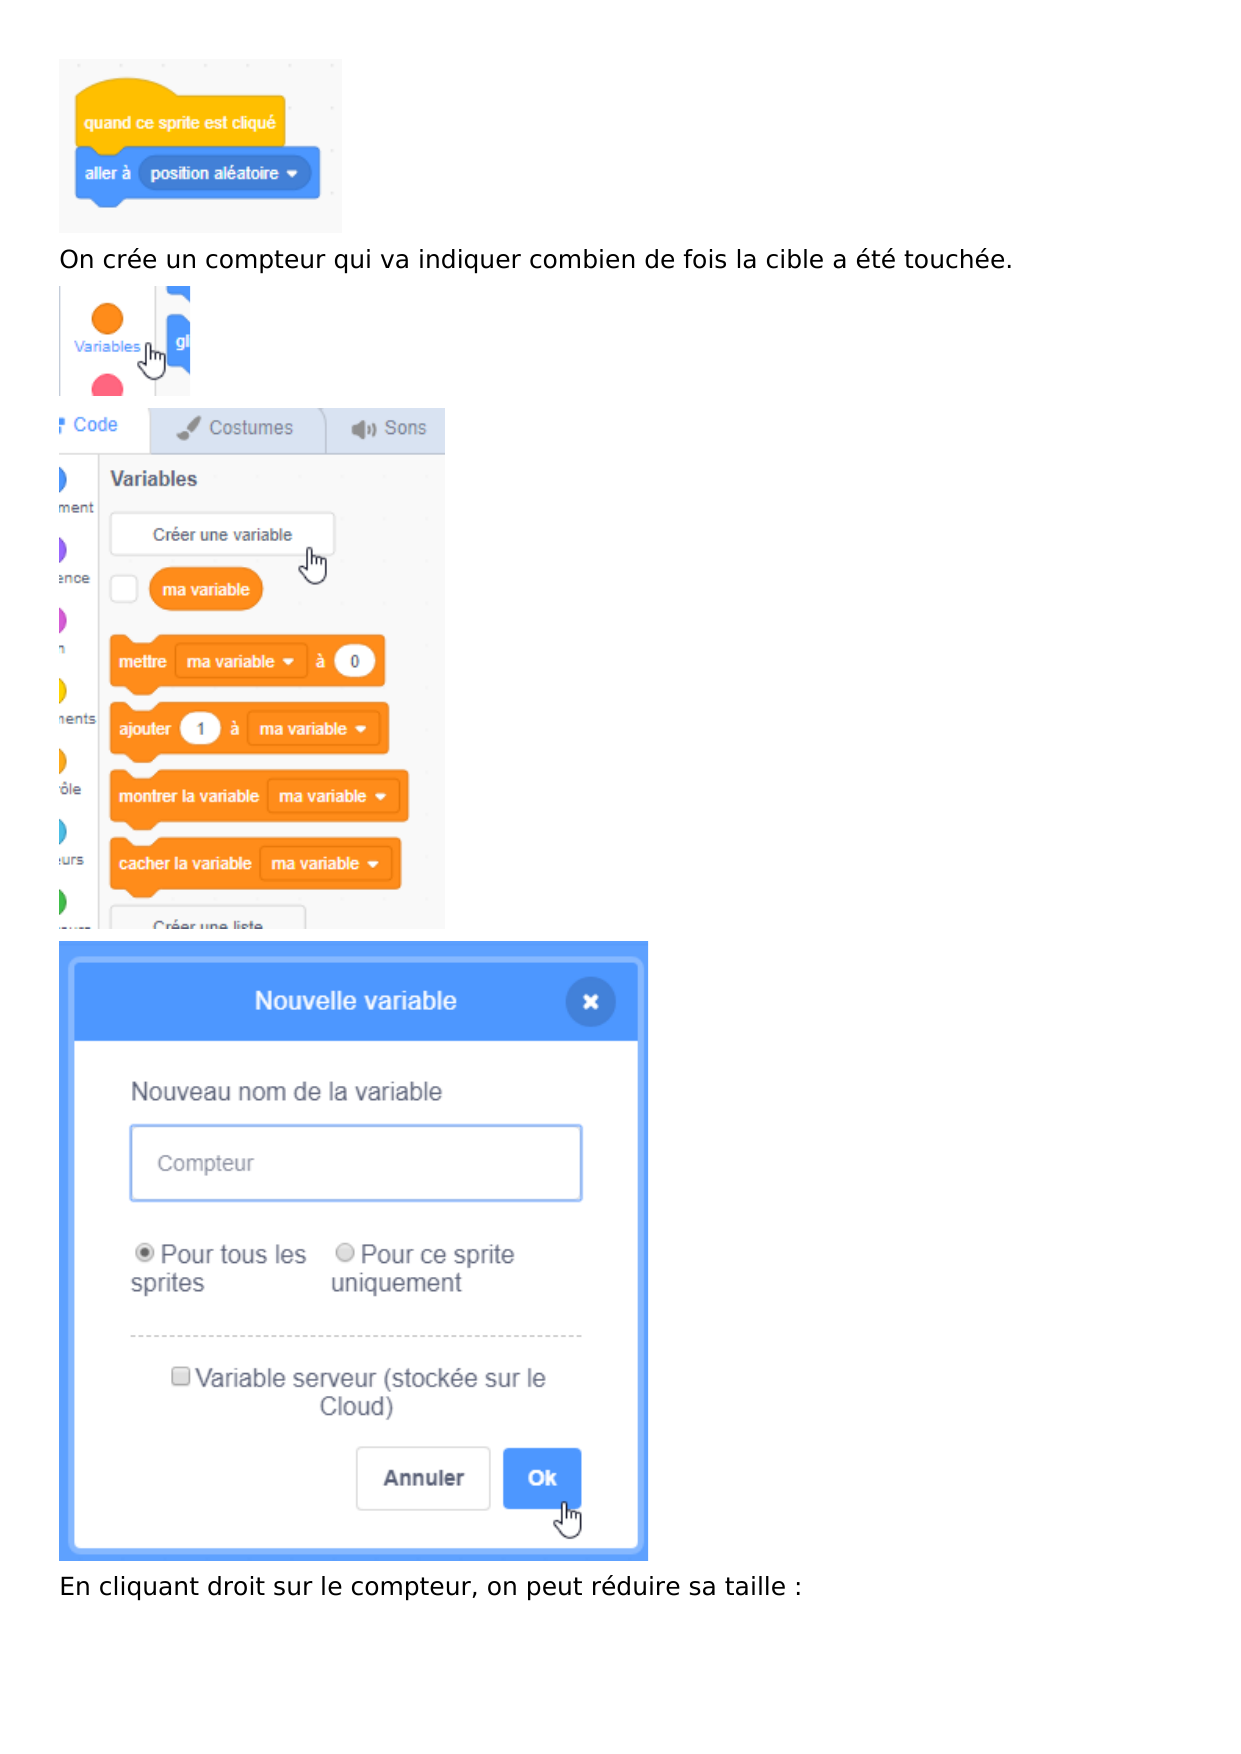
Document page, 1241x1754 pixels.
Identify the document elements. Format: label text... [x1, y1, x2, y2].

text On crée un compteur qui va indiquer combien de fois la cible a été touchée. [59, 245, 1181, 274]
picture [59, 941, 649, 1561]
picture [59, 286, 191, 396]
text En cliquant droit sur le compteur, on peut réduire sa taille : [59, 1573, 1181, 1602]
picture [59, 408, 445, 929]
picture [59, 59, 342, 233]
